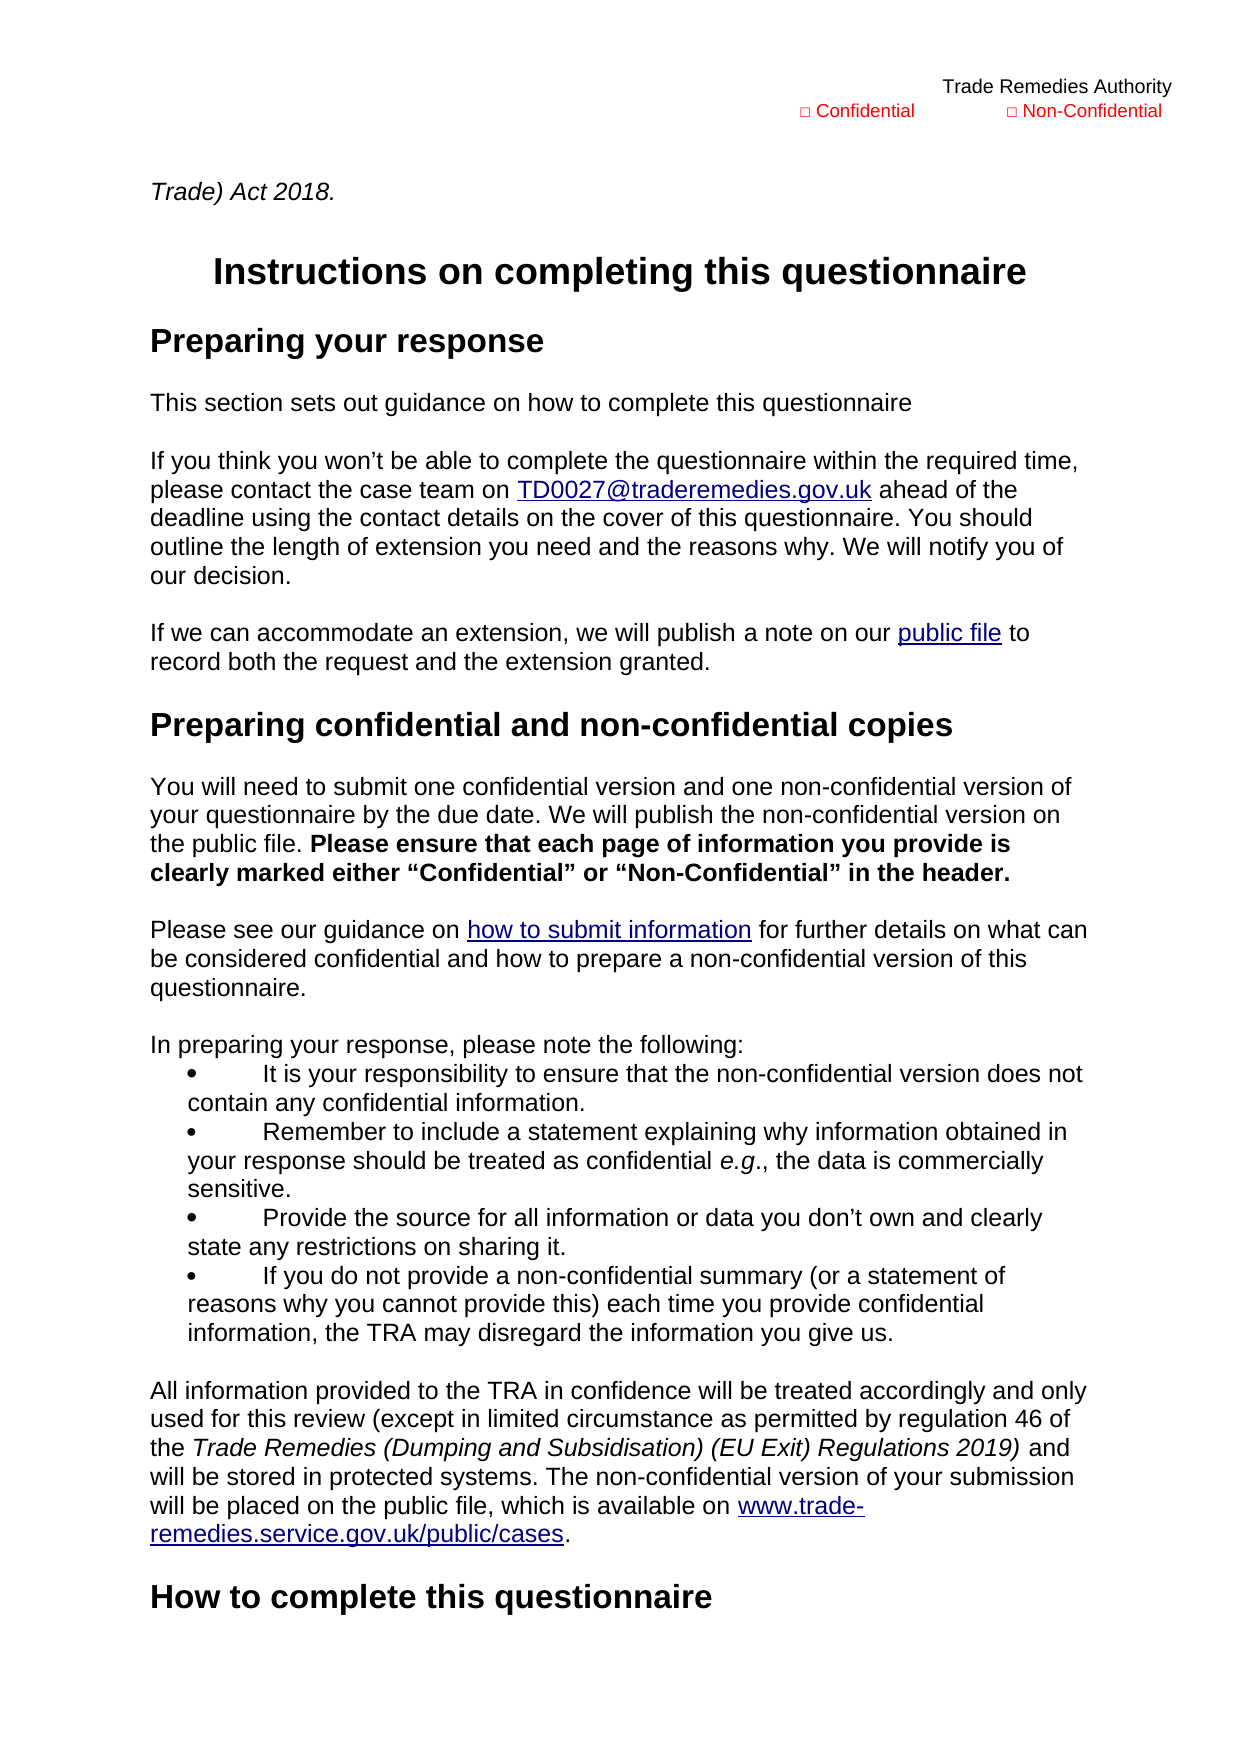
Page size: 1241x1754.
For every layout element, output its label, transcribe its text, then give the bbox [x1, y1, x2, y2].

text If you think you won’t be able to complete the questionnaire within the required time, please contact the case team on TD0027@traderemedies.gov.uk ahead of the deadline using the contact details on the cover of this questionnaire. You should outline the length of extension you need and the reasons why. We will notify you of our decision. [150, 446, 1090, 589]
list Remember to include a statement explaining why information obtained in your response should be treated as confidential e.g., the data is commercially sensitive. [187, 1117, 1090, 1203]
text If we can accommodate an extension, we will publish a note on our public file to record both the request and the extension granted. [150, 618, 1090, 676]
list Provide the source for all information or data you don’t own and clearly state any restrictions on sharing it. [187, 1203, 1090, 1261]
list It is your responsibility to ensure that the non-confidential version does not contain any confidential information. [187, 1059, 1090, 1117]
text This section sets out guidance on how to complete this questionnaire [150, 388, 1090, 417]
text You will need to submit one confidential version and one non-confidential version of your questionnaire by the due date. We will publish the non-confidential version on the public file. Please ensure that each page of information you provide is clearly marked either “Confidential” or “Non-Confidential” in the header. [150, 772, 1090, 887]
text Preparing your response [150, 321, 1090, 359]
list If you do not provide a non-confidential summary (or a statement of reasons why you cannot provide this) each time you provide confidential information, the TRA may disregard the information you give us. [187, 1261, 1090, 1347]
text Trade) Act 2018. [150, 177, 1090, 206]
text All information provided to the TRA in confidence will be treated accordingly and only used for this review (except in limited circumstance as permitted by regulation 46 of the Trade Remedies (Dumping and Subsidisation) (EU Exit) Regulations 2019) and will be stored in protected systems. The non-confidential version of your submission will be placed on the public file, which is available on www.trade-remedies.service.gov.uk/public/cases. [150, 1376, 1090, 1548]
text Instructions on completing this questionnaire [150, 249, 1090, 292]
text Preparing confidential and non-confidential copies [150, 704, 1090, 743]
text In preparing your response, please note the following: [150, 1031, 1090, 1059]
text Please see our guidance on how to submit information for further details on what can be considered confidential and how to prepare a non-confidential version of this questionnaire. [150, 916, 1090, 1002]
text How to complete this questionnaire [150, 1577, 1090, 1615]
